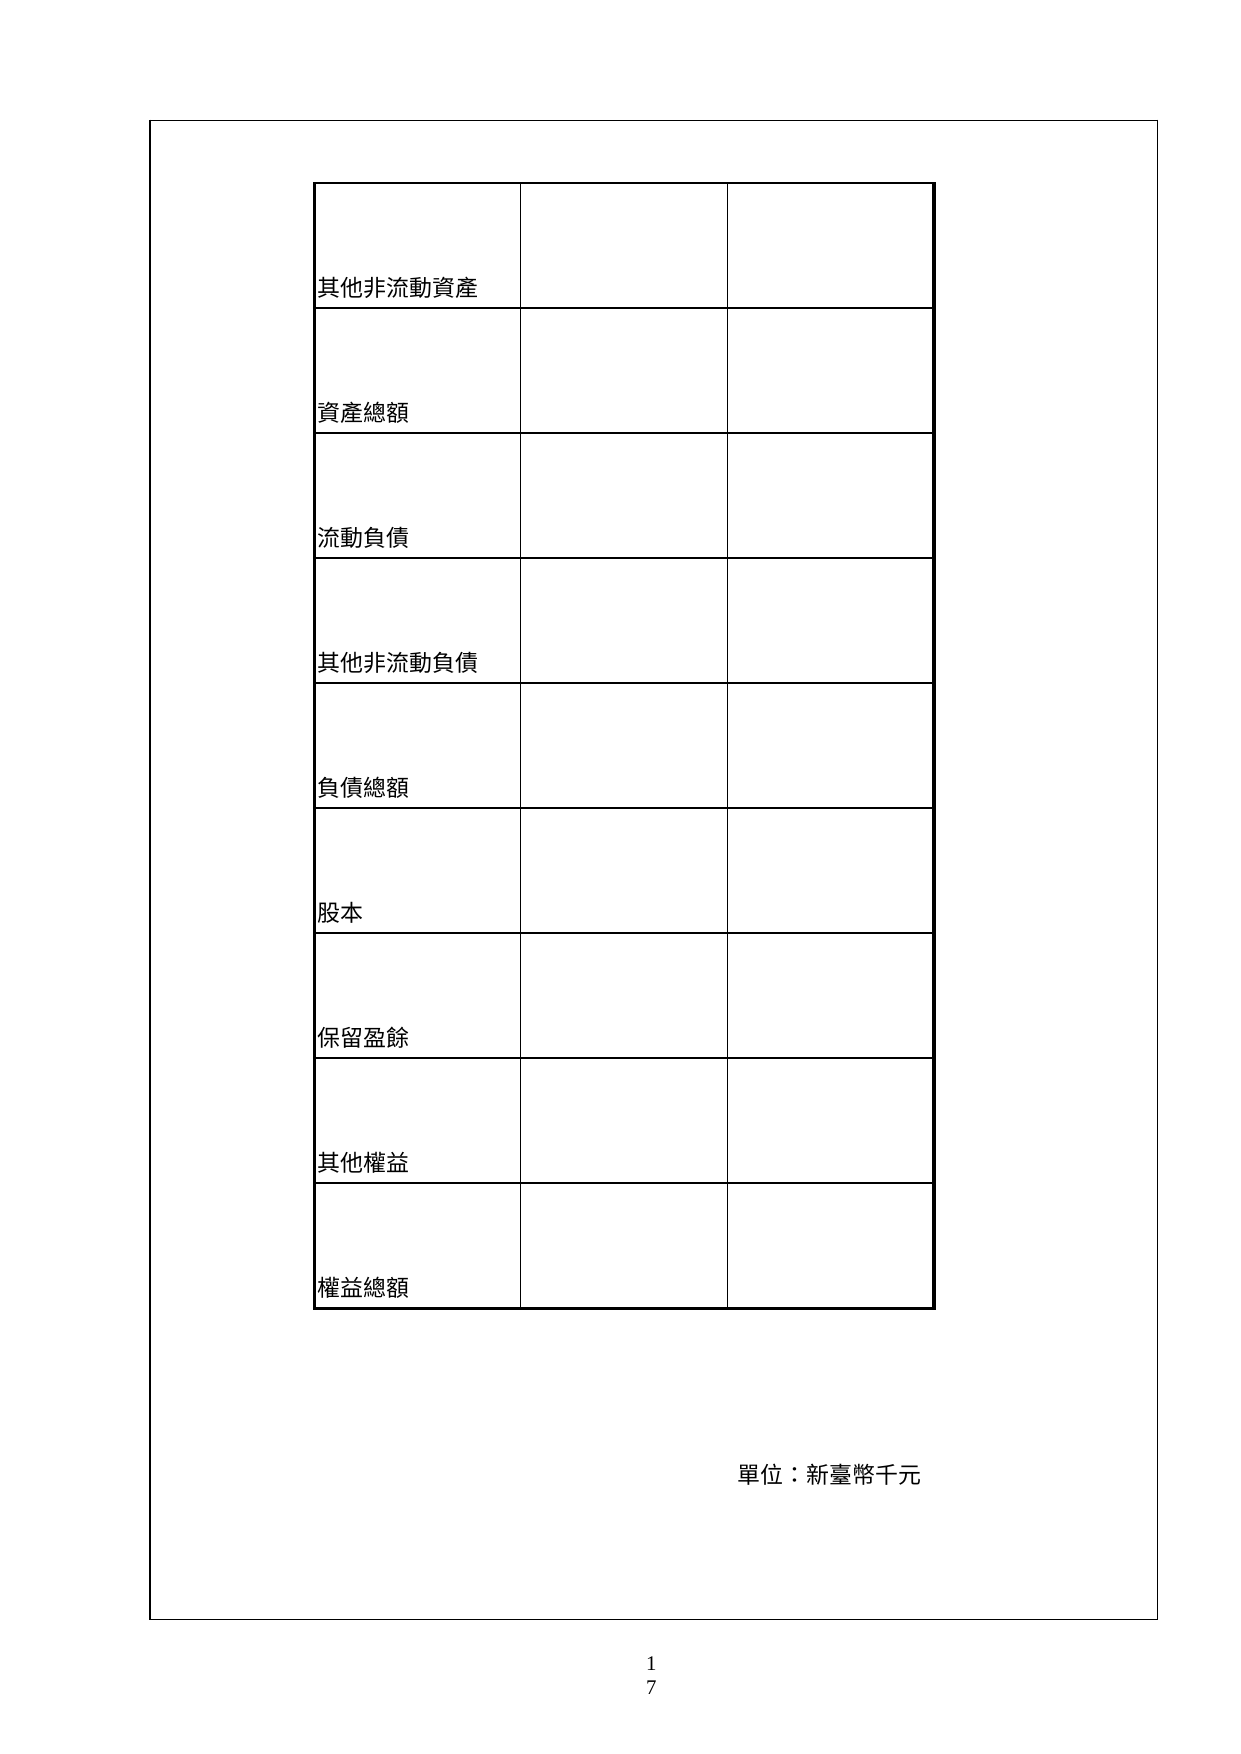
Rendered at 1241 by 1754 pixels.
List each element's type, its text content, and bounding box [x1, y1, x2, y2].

table_cell 其他權益 [316, 1059, 520, 1182]
table_cell [521, 309, 727, 432]
table_cell [521, 809, 727, 932]
table_cell [521, 934, 727, 1057]
table_cell 單位：新臺幣千元 [151, 121, 1157, 1618]
table_cell [728, 809, 932, 932]
table_cell 負債總額 [316, 684, 520, 807]
table_cell [728, 1059, 932, 1182]
table_cell [521, 184, 727, 307]
table_cell 其他非流動資產 [316, 184, 520, 307]
table_cell [521, 434, 727, 557]
table_cell 資產總額 [316, 309, 520, 432]
table_cell [728, 434, 932, 557]
table_cell 股本 [316, 809, 520, 932]
table_cell [728, 184, 932, 307]
table_cell [728, 1184, 932, 1307]
table_cell [521, 1059, 727, 1182]
table_cell [728, 684, 932, 807]
table_cell 保留盈餘 [316, 934, 520, 1057]
table_cell 流動負債 [316, 434, 520, 557]
table_cell [521, 1184, 727, 1307]
table_cell [728, 934, 932, 1057]
table_cell [521, 684, 727, 807]
table_cell 其他非流動負債 [316, 559, 520, 682]
table_cell [728, 309, 932, 432]
table_cell [728, 559, 932, 682]
table_cell [521, 559, 727, 682]
table_cell 權益總額 [316, 1184, 520, 1307]
